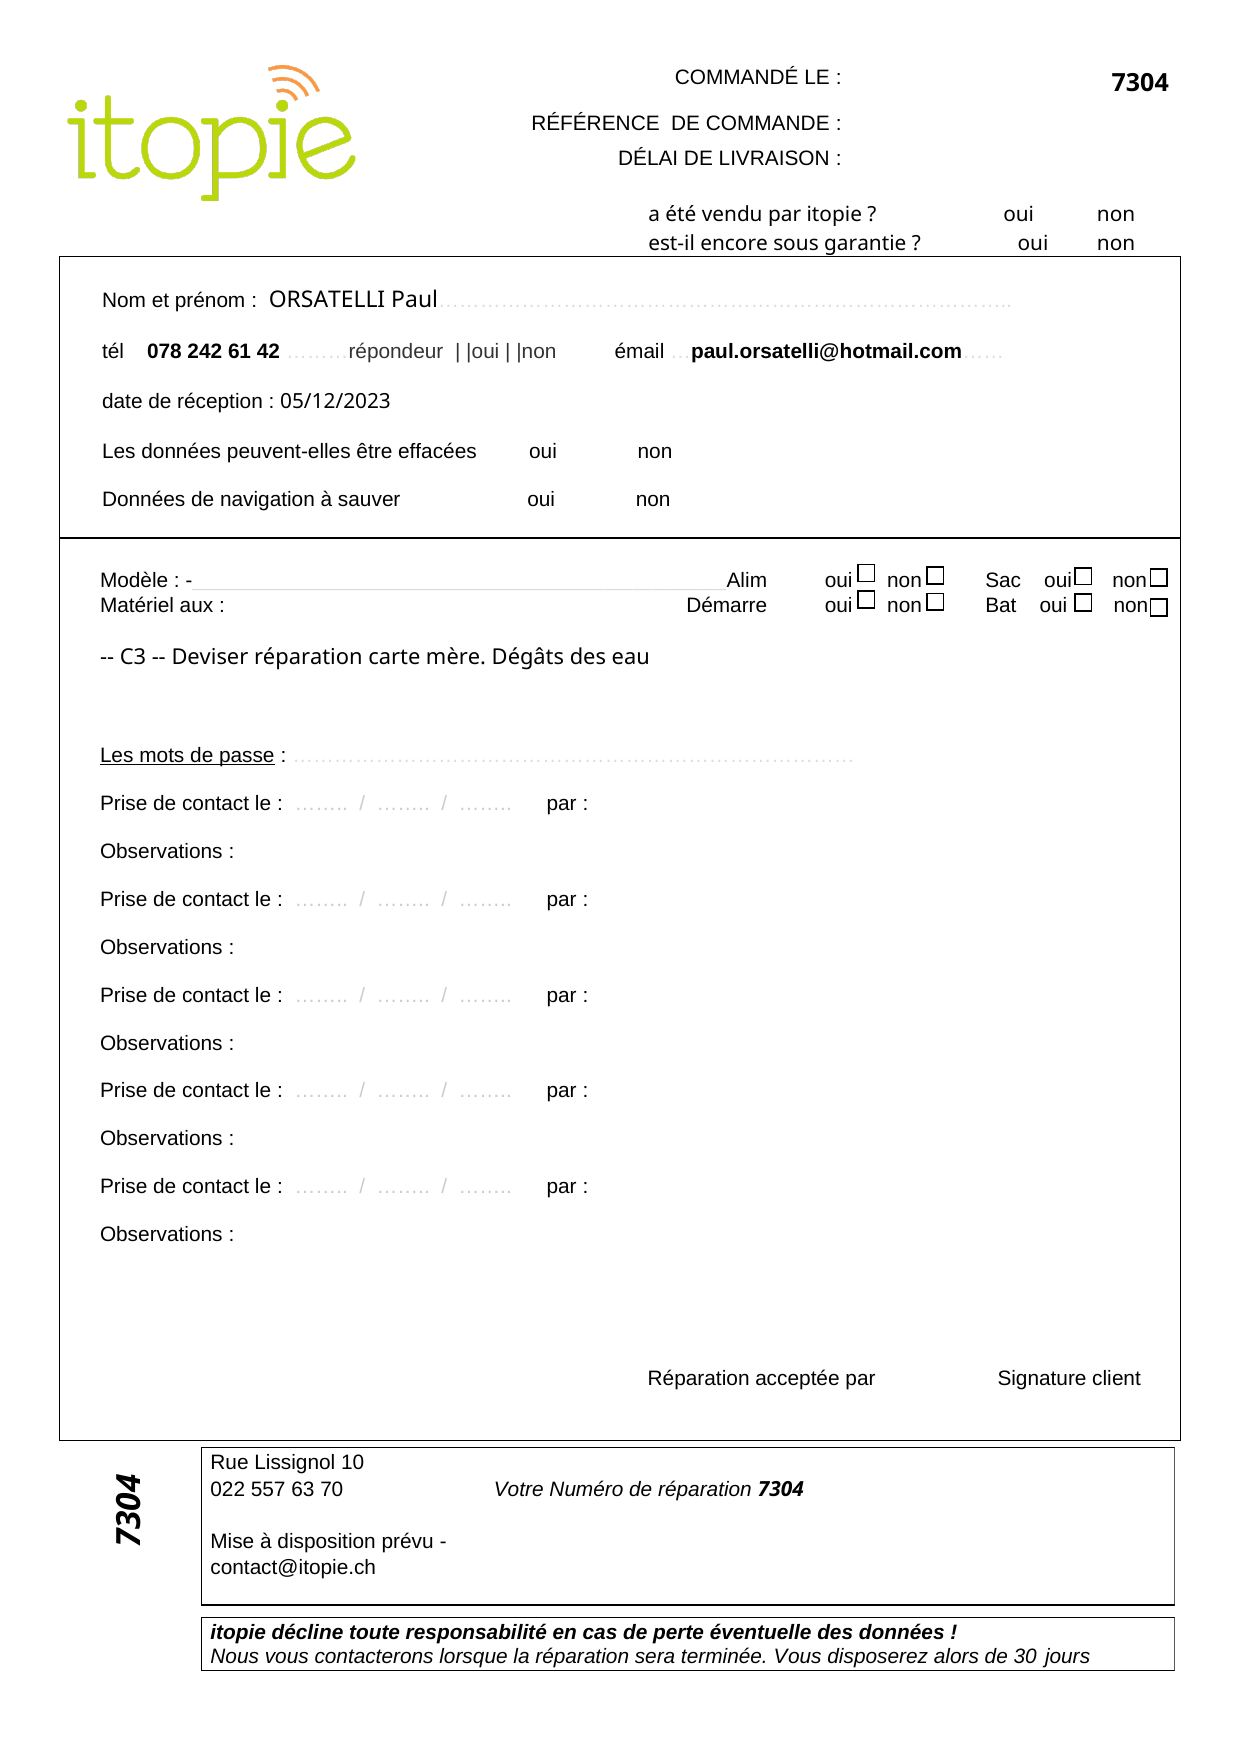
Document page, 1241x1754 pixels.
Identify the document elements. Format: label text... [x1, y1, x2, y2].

text Les données peuvent-elles être effacées oui non [60, 436, 1180, 463]
text Observations : [60, 1123, 1180, 1150]
text Prise de contact le : …….. / …….. / …….. par : [60, 788, 1180, 815]
table_cell [847, 140, 1180, 175]
text Prise de contact le : …….. / …….. / …….. par : [60, 1075, 1180, 1102]
text est-il encore sous garantie ? oui non [59, 228, 1181, 256]
text Prise de contact le : …….. / …….. / …….. par : [60, 883, 1180, 911]
table_cell [847, 105, 1180, 140]
text Observations : [60, 1027, 1180, 1054]
text Les mots de passe : ……………………………………………………………………… [60, 740, 1180, 767]
table_header 7304 [847, 59, 1180, 104]
text Matériel aux : Démarre oui non Bat oui non [60, 590, 1180, 617]
text -- C3 -- Deviser réparation carte mère. Dégâts des eau [60, 638, 1180, 671]
table_header COMMANDÉ LE : [490, 59, 847, 104]
text a été vendu par itopie ? oui non [59, 199, 1181, 228]
table_header Rue Lissignol 10 022 557 63 70 Votre Numéro de réparation 7304 Mise à disposition prévu - contact@itopie.ch [195, 1441, 1180, 1611]
text Modèle : - Alim oui non Sac oui non [948, 562, 1180, 590]
text date de réception : 05/12/2023 [60, 383, 1180, 415]
text Observations : [60, 931, 1180, 958]
text Modèle : - Alim oui non Sac oui non [879, 562, 925, 590]
text Nom et prénom : ORSATELLI Paul……………………………………………………………………….. [60, 280, 1180, 314]
text Observations : [60, 1219, 1180, 1246]
table_cell RÉFÉRENCE DE COMMANDE : [490, 105, 847, 140]
text Prise de contact le : …….. / …….. / …….. par : [60, 979, 1180, 1006]
picture [67, 65, 356, 201]
table_header 7304 [59, 1441, 195, 1677]
text Prise de contact le : …….. / …….. / …….. par : [60, 1171, 1180, 1198]
text Réparation acceptée par Signature client [60, 1363, 1180, 1390]
text Données de navigation à sauver oui non [60, 484, 1180, 511]
text tél 078 242 61 42 ………répondeur | |oui | |non émail …paul.orsatelli@hotmail.com…… [60, 335, 1180, 362]
text Observations : [60, 836, 1180, 863]
text Modèle : - Alim oui non Sac oui non [60, 562, 856, 590]
table_cell itopie décline toute responsabilité en cas de perte éventuelle des données ! Nous vous contacterons lorsque la réparation sera terminée. Vous disposerez alors de 30 jours [195, 1611, 1180, 1677]
table_cell DÉLAI DE LIVRAISON : [490, 140, 847, 175]
